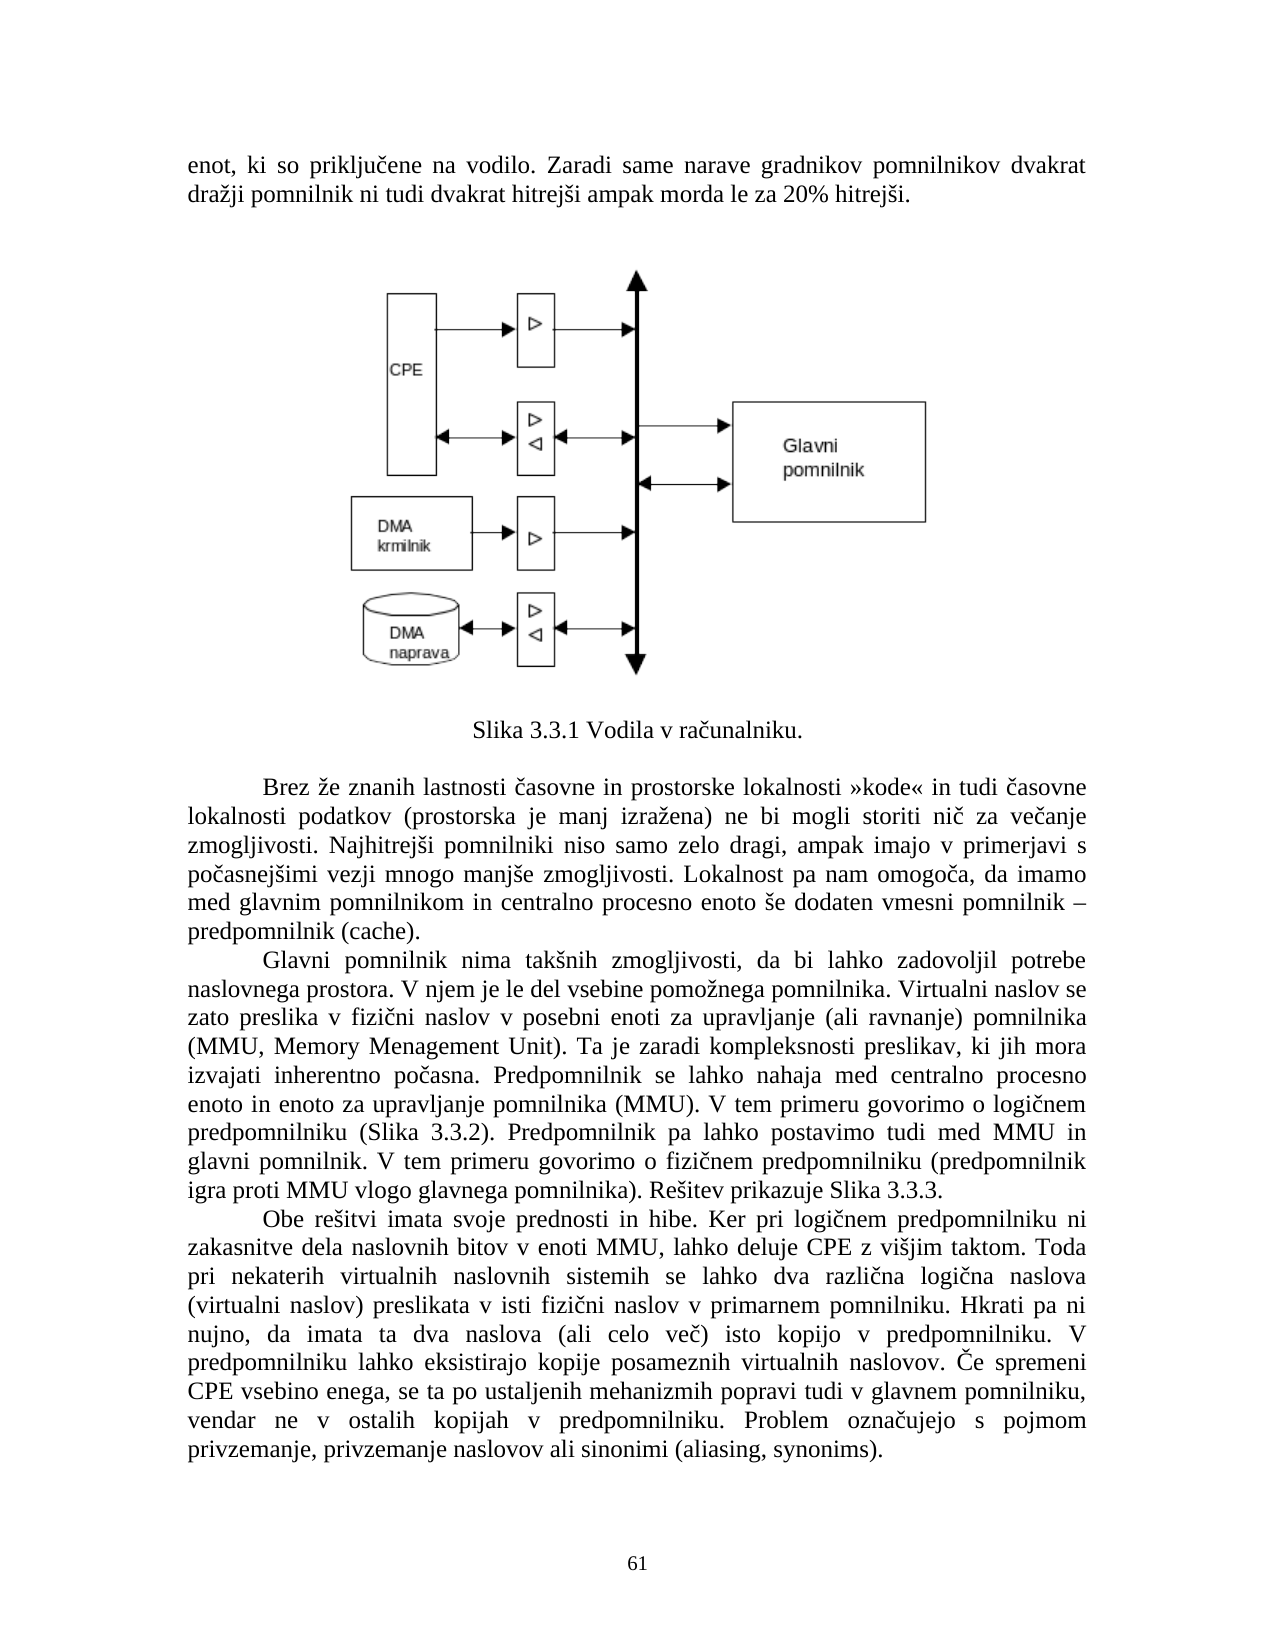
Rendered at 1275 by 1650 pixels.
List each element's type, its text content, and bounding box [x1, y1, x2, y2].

text Slika 3.3.1 Vodila v računalniku. [187, 715, 1087, 744]
text Glavni pomnilnik nima takšnih zmogljivosti, da bi lahko zadovoljil potrebe naslovnega prostora. V njem je le del vsebine pomožnega pomnilnika. Virtualni naslov se zato preslika v fizični naslov v posebni enoti za upravljanje (ali ravnanje) pomnilnika (MMU, Memory Menagement Unit). Ta je zaradi kompleksnosti preslikav, ki jih mora izvajati inherentno počasna. Predpomnilnik se lahko nahaja med centralno procesno enoto in enoto za upravljanje pomnilnika (MMU). V tem primeru govorimo o logičnem predpomnilniku (Slika 3.3.2). Predpomnilnik pa lahko postavimo tudi med MMU in glavni pomnilnik. V tem primeru govorimo o fizičnem predpomnilniku (predpomnilnik igra proti MMU vlogo glavnega pomnilnika). Rešitev prikazuje Slika 3.3.3. [187, 945, 1087, 1204]
text Obe rešitvi imata svoje prednosti in hibe. Ker pri logičnem predpomnilniku ni zakasnitve dela naslovnih bitov v enoti MMU, lahko deluje CPE z višjim taktom. Toda pri nekaterih virtualnih naslovnih sistemih se lahko dva različna logična naslova (virtualni naslov) preslikata v isti fizični naslov v primarnem pomnilniku. Hkrati pa ni nujno, da imata ta dva naslova (ali celo več) isto kopijo v predpomnilniku. V predpomnilniku lahko eksistirajo kopije posameznih virtualnih naslovov. Če spremeni CPE vsebino enega, se ta po ustaljenih mehanizmih popravi tudi v glavnem pomnilniku, vendar ne v ostalih kopijah v predpomnilniku. Problem označujejo s pojmom privzemanje, privzemanje naslovov ali sinonimi (aliasing, synonims). [187, 1204, 1087, 1462]
text enot, ki so priključene na vodilo. Zaradi same narave gradnikov pomnilnikov dvakrat dražji pomnilnik ni tudi dvakrat hitrejši ampak morda le za 20% hitrejši. [187, 150, 1087, 207]
text Brez že znanih lastnosti časovne in prostorske lokalnosti »kode« in tudi časovne lokalnosti podatkov (prostorska je manj izražena) ne bi mogli storiti nič za večanje zmogljivosti. Najhitrejši pomnilniki niso samo zelo dragi, ampak imajo v primerjavi s počasnejšimi vezji mnogo manjše zmogljivosti. Lokalnost pa nam omogoča, da imamo med glavnim pomnilnikom in centralno procesno enoto še dodaten vmesni pomnilnik – predpomnilnik (cache). [187, 772, 1087, 945]
